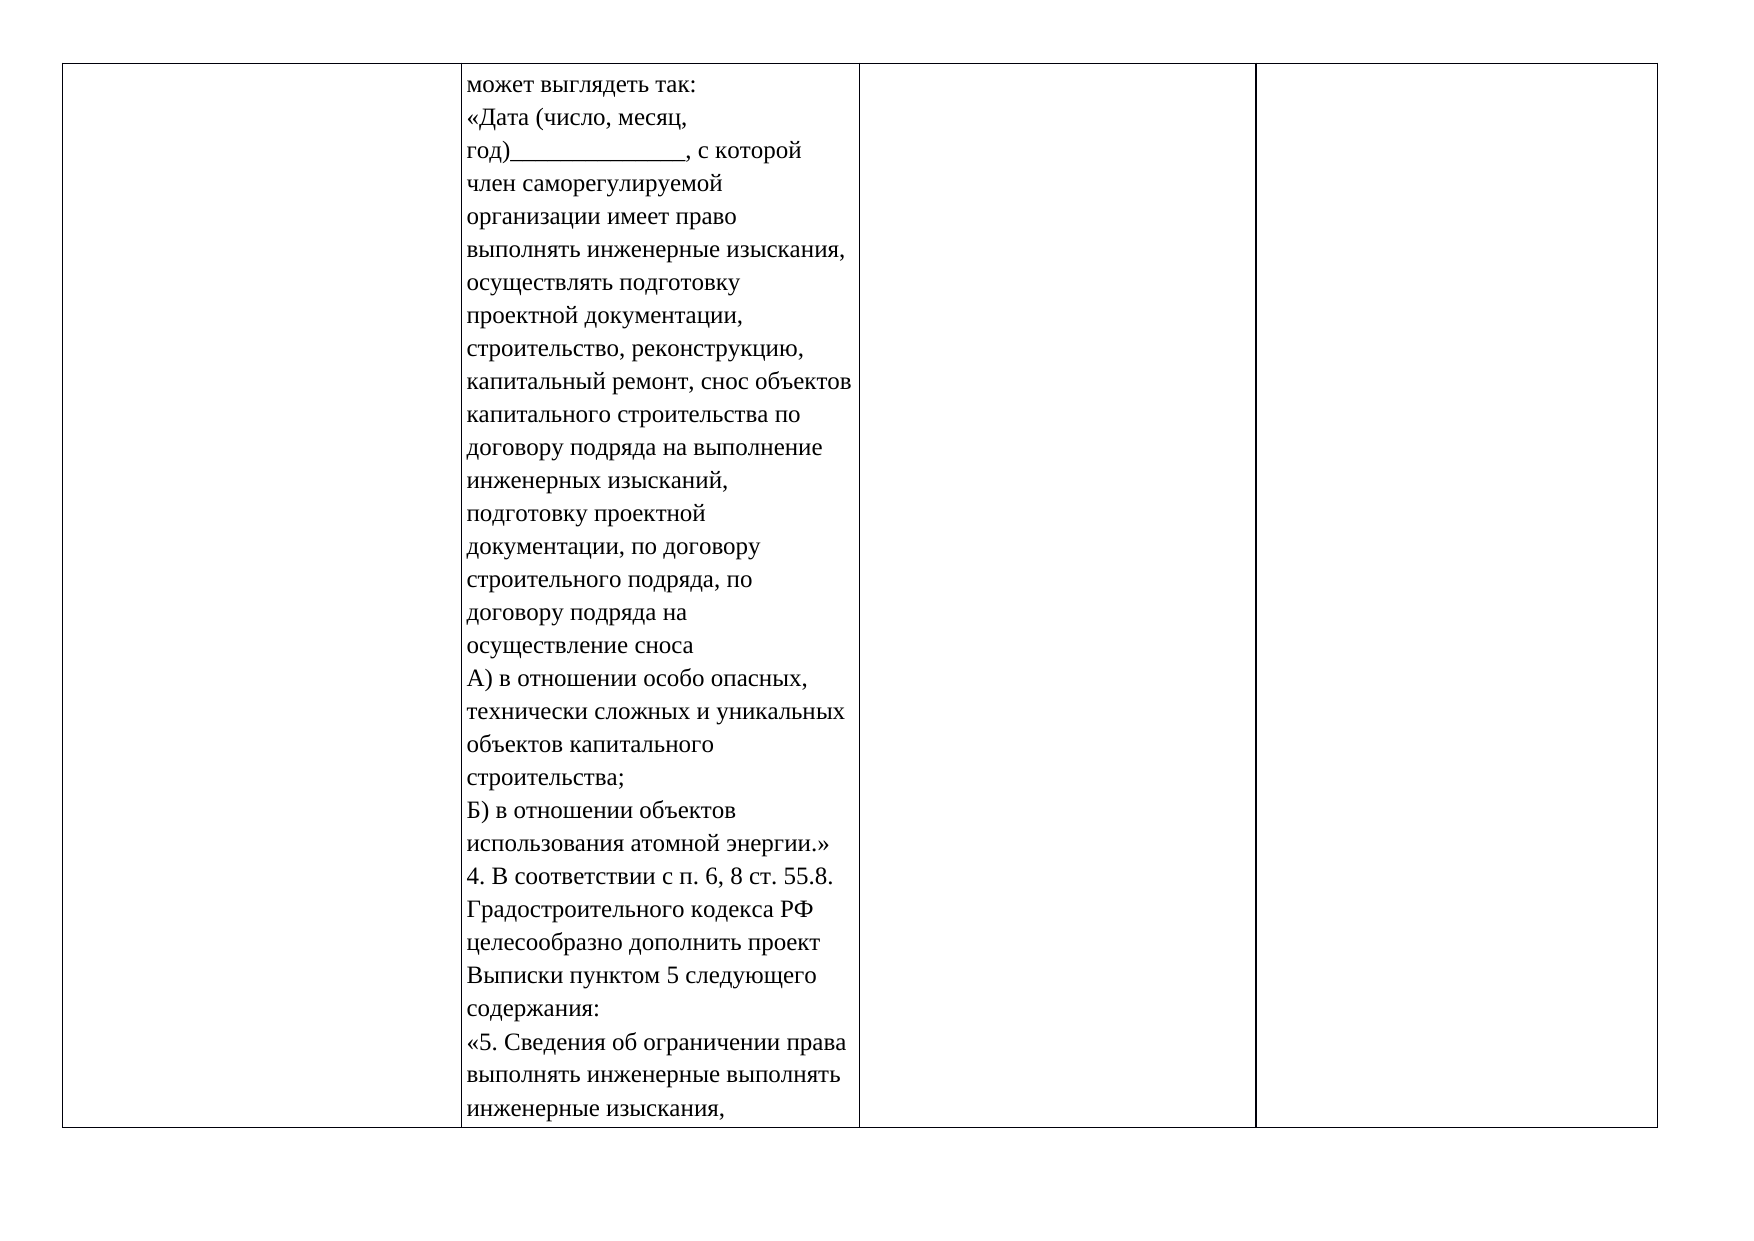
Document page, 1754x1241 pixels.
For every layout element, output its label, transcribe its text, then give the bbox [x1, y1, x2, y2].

table_cell [1257, 64, 1657, 1127]
table_cell может выглядеть так: «Дата (число, месяц, год)______________, с которой член саморегулируемой организации имеет право выполнять инженерные изыскания, осуществлять подготовку проектной документации, строительство, реконструкцию, капитальный ремонт, снос объектов капитального строительства по договору подряда на выполнение инженерных изысканий, подготовку проектной документации, по договору строительного подряда, по договору подряда на осуществление сноса А) в отношении особо опасных, технически сложных и уникальных объектов капитального строительства; Б) в отношении объектов использования атомной энергии.» 4. В соответствии с п. 6, 8 ст. 55.8. Градостроительного кодекса РФ целесообразно дополнить проект Выписки пунктом 5 следующего содержания: «5. Сведения об ограничении права выполнять инженерные выполнять инженерные изыскания, [462, 64, 859, 1127]
table_cell [63, 64, 461, 1127]
table_cell [860, 64, 1255, 1127]
